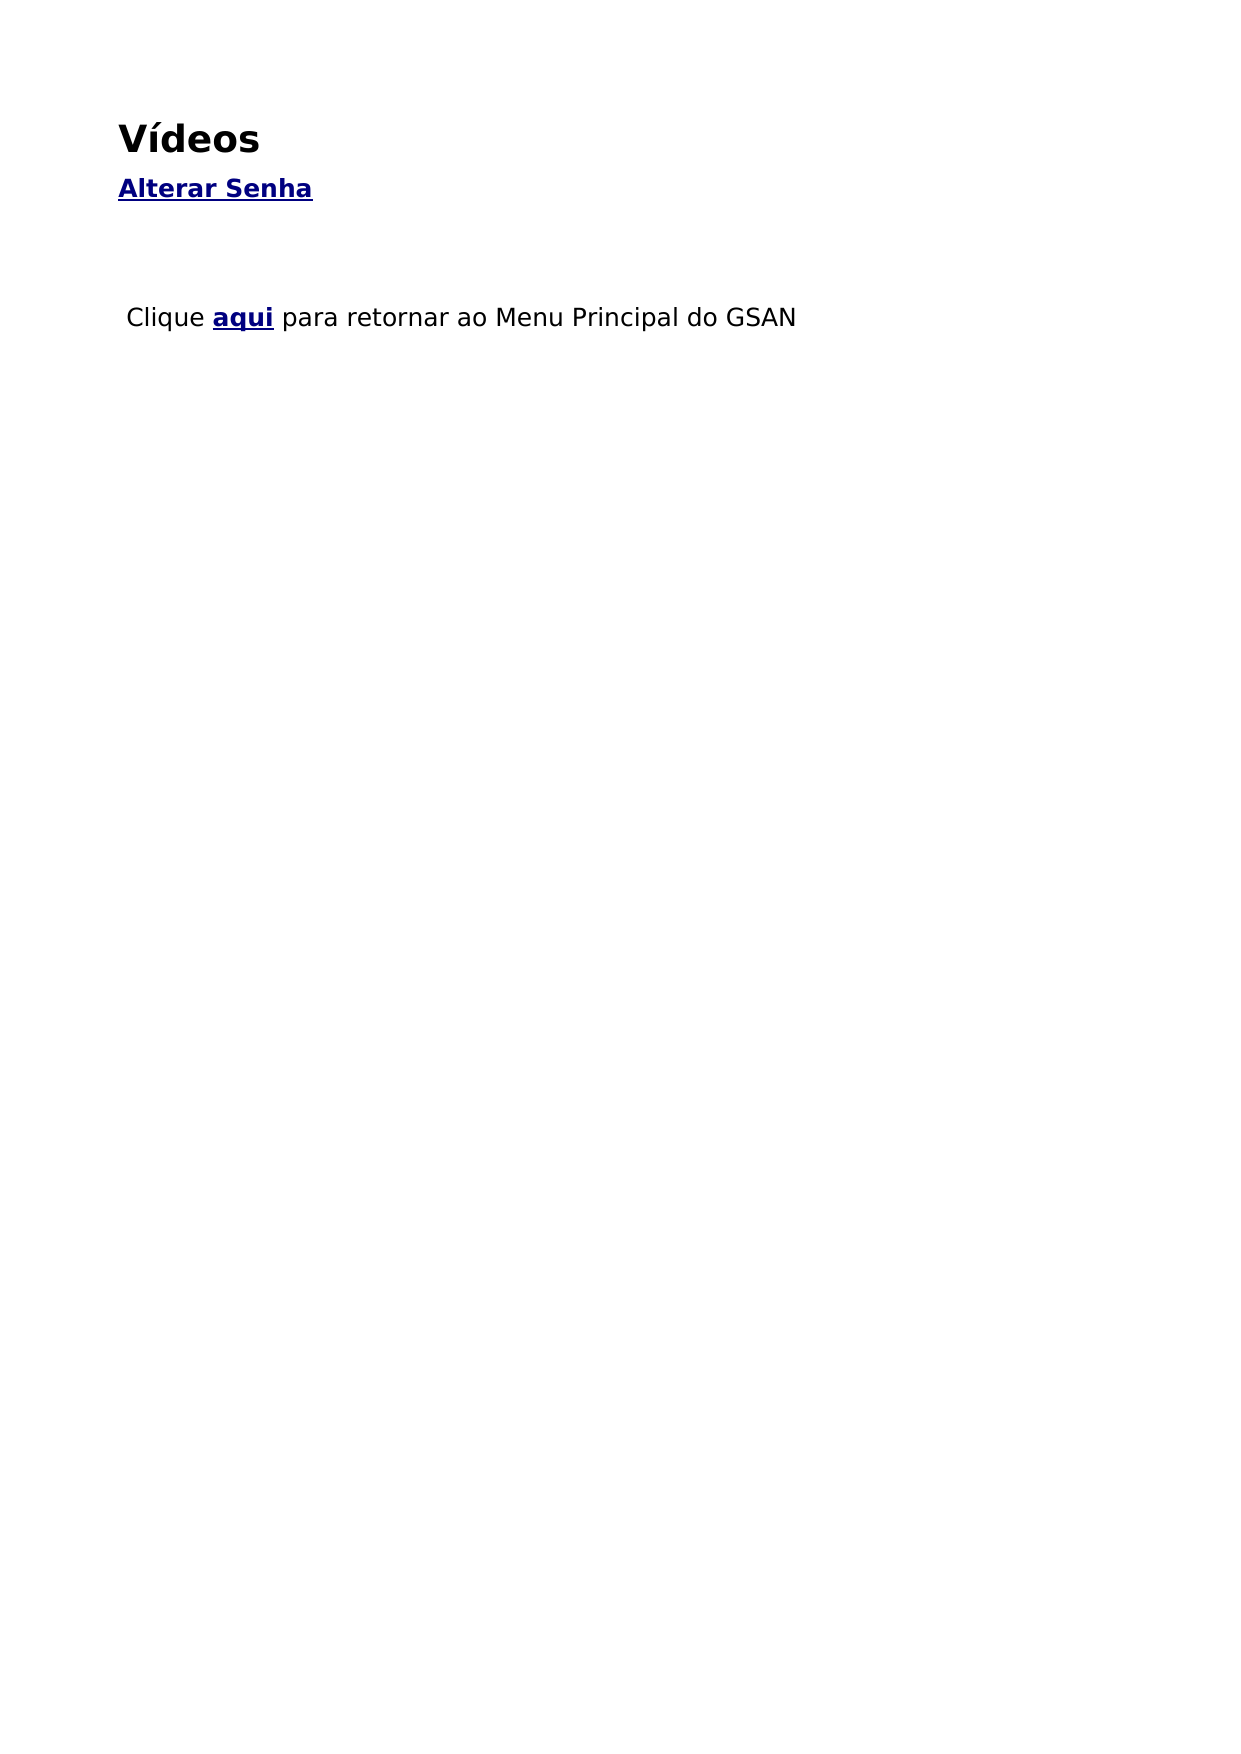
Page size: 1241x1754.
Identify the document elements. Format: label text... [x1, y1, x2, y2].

text Clique aqui para retornar ao Menu Principal do GSAN [118, 216, 1122, 333]
subtitle Vídeos [118, 118, 1122, 162]
text Alterar Senha [118, 174, 1122, 203]
